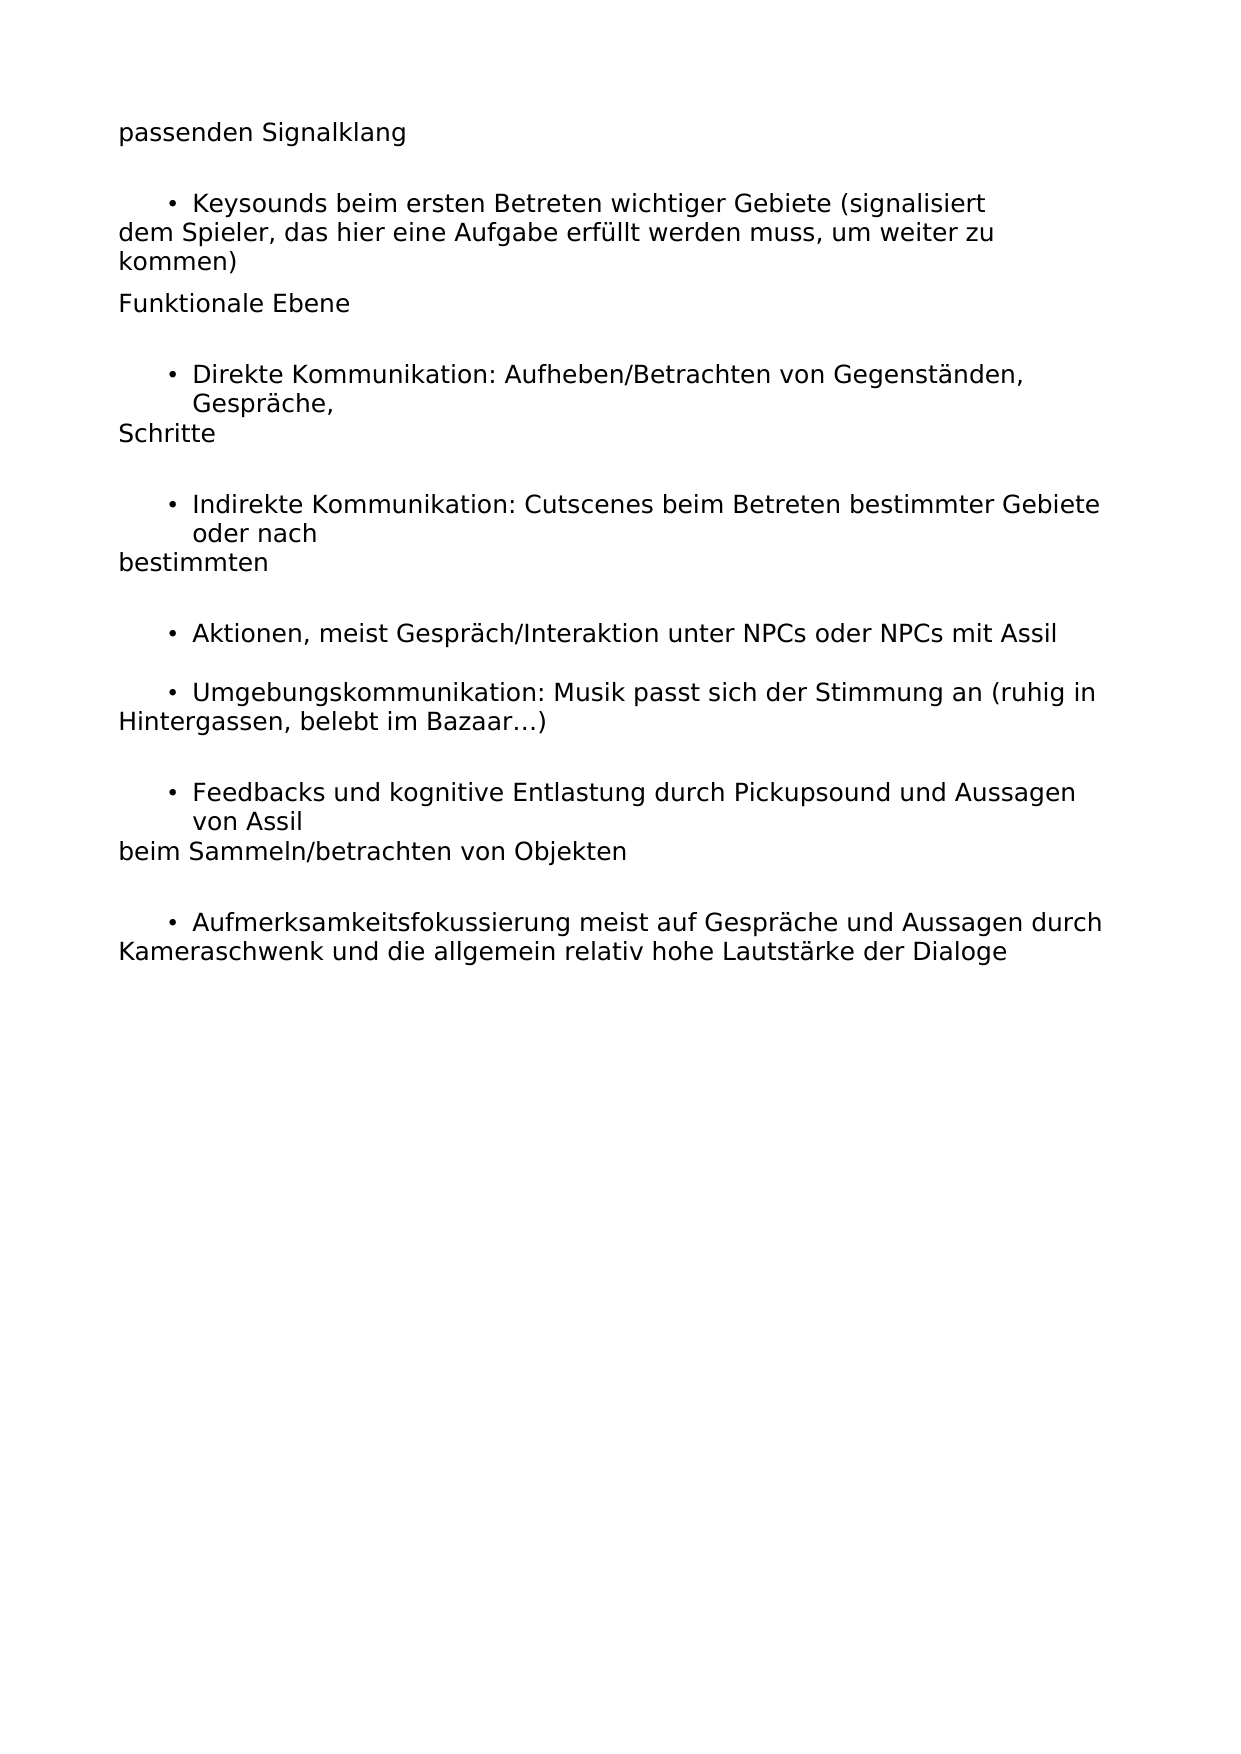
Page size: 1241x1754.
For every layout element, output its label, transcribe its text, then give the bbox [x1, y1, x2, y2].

text passenden Signalklang [118, 118, 1122, 147]
text bestimmten [118, 548, 1122, 577]
list Keysounds beim ersten Betreten wichtiger Gebiete (signalisiert [177, 189, 1122, 218]
list Feedbacks und kognitive Entlastung durch Pickupsound und Aussagen von Assil [177, 778, 1122, 837]
text beim Sammeln/betrachten von Objekten [118, 837, 1122, 866]
text Hintergassen, belebt im Bazaar…) [118, 707, 1122, 736]
list Direkte Kommunikation: Aufheben/Betrachten von Gegenständen, Gespräche, [177, 360, 1122, 419]
list Aktionen, meist Gespräch/Interaktion unter NPCs oder NPCs mit Assil [177, 619, 1122, 648]
text Kameraschwenk und die allgemein relativ hohe Lautstärke der Dialoge [118, 937, 1122, 966]
text dem Spieler, das hier eine Aufgabe erfüllt werden muss, um weiter zu kommen) [118, 218, 1122, 277]
text Schritte [118, 419, 1122, 448]
list Umgebungskommunikation: Musik passt sich der Stimmung an (ruhig in [177, 678, 1122, 707]
text Funktionale Ebene [118, 289, 1122, 318]
list Aufmerksamkeitsfokussierung meist auf Gespräche und Aussagen durch [177, 908, 1122, 937]
list Indirekte Kommunikation: Cutscenes beim Betreten bestimmter Gebiete oder nach [177, 490, 1122, 548]
